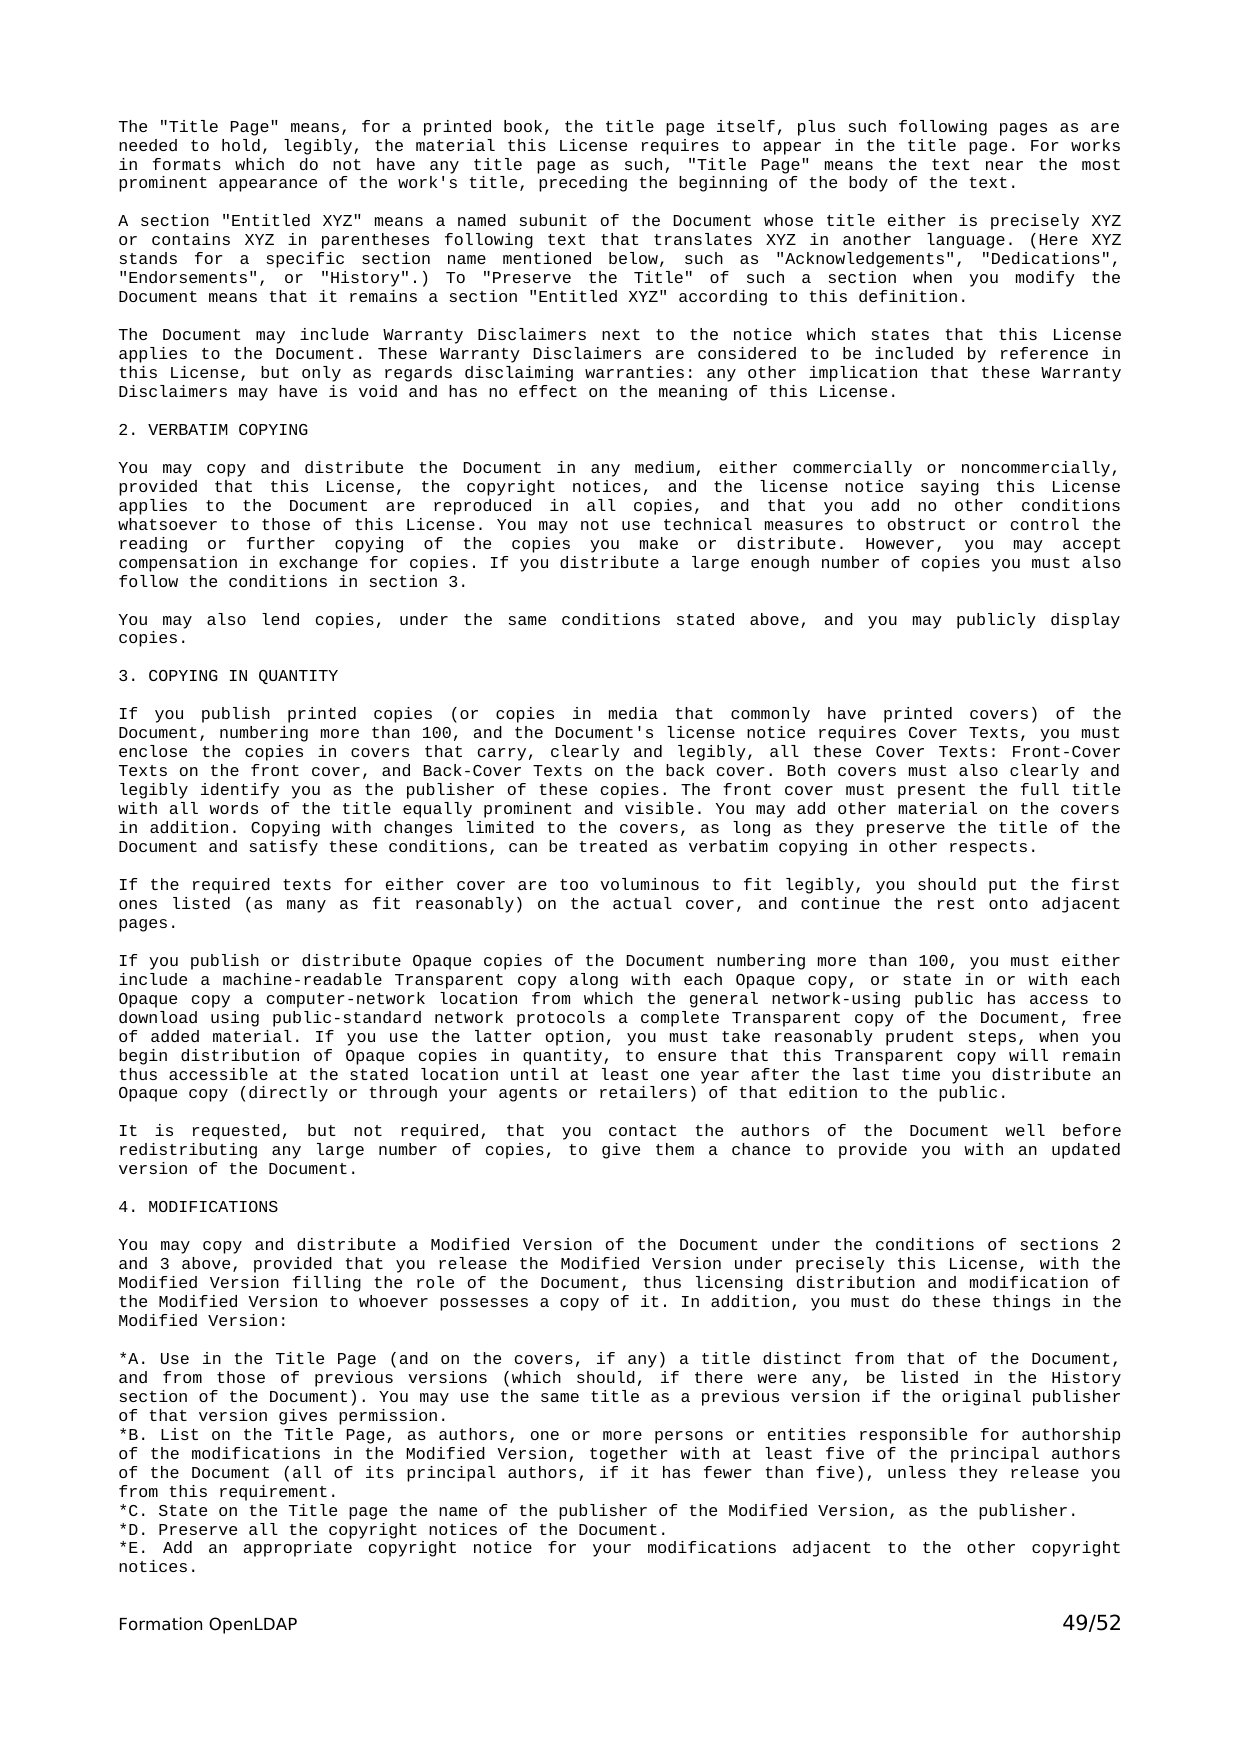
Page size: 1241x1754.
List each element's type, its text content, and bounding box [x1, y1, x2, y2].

text *E. Add an appropriate copyright notice for your modifications adjacent to the other copyright notices. [118, 1540, 1122, 1578]
text *A. Use in the Title Page (and on the covers, if any) a title distinct from that of the Document, and from those of previous versions (which should, if there were any, be listed in the History section of the Document). You may use the same title as a previous version if the original publisher of that version gives permission. [118, 1350, 1122, 1426]
text *D. Preserve all the copyright notices of the Document. [118, 1521, 1122, 1540]
text The Document may include Warranty Disclaimers next to the notice which states that this License applies to the Document. These Warranty Disclaimers are considered to be included by reference in this License, but only as regards disclaiming warranties: any other implication that these Warranty Disclaimers may have is void and has no effect on the meaning of this License. [118, 327, 1122, 402]
text You may copy and distribute a Modified Version of the Document under the conditions of sections 2 and 3 above, provided that you release the Modified Version under precisely this License, with the Modified Version filling the role of the Document, thus licensing distribution and modification of the Modified Version to whoever possesses a copy of it. In addition, you must do these things in the Modified Version: [118, 1237, 1122, 1331]
text You may also lend copies, under the same conditions stated above, and you may publicly display copies. [118, 611, 1122, 649]
text 2. VERBATIM COPYING [118, 421, 1122, 440]
text If the required texts for either cover are too voluminous to fit legibly, you should put the first ones listed (as many as fit reasonably) on the actual cover, and continue the rest onto adjacent pages. [118, 876, 1122, 933]
text A section "Entitled XYZ" means a named subunit of the Document whose title either is precisely XYZ or contains XYZ in parentheses following text that translates XYZ in another language. (Here XYZ stands for a specific section name mentioned below, such as "Acknowledgements", "Dedications", "Endorsements", or "History".) To "Preserve the Title" of such a section when you modify the Document means that it remains a section "Entitled XYZ" according to this definition. [118, 213, 1122, 308]
text It is requested, but not required, that you contact the authors of the Document well before redistributing any large number of copies, to give them a chance to provide you with an updated version of the Document. [118, 1123, 1122, 1180]
text If you publish printed copies (or copies in media that commonly have printed covers) of the Document, numbering more than 100, and the Document's license notice requires Cover Texts, you must enclose the copies in covers that carry, clearly and legibly, all these Cover Texts: Front-Cover Texts on the front cover, and Back-Cover Texts on the back cover. Both covers must also clearly and legibly identify you as the publisher of these copies. The front cover must present the full title with all words of the title equally prominent and visible. You may add other material on the covers in addition. Copying with changes limited to the covers, as long as they preserve the title of the Document and satisfy these conditions, can be treated as verbatim copying in other respects. [118, 706, 1122, 857]
text The "Title Page" means, for a printed book, the title page itself, plus such following pages as are needed to hold, legibly, the material this License requires to appear in the title page. For works in formats which do not have any title page as such, "Title Page" means the text near the most prominent appearance of the work's title, preceding the beginning of the body of the text. [118, 118, 1122, 194]
text *C. State on the Title page the name of the publisher of the Modified Version, as the publisher. [118, 1502, 1122, 1521]
text *B. List on the Title Page, as authors, one or more persons or entities responsible for authorship of the modifications in the Modified Version, together with at least five of the principal authors of the Document (all of its principal authors, if it has fewer than five), unless they release you from this requirement. [118, 1426, 1122, 1502]
text You may copy and distribute the Document in any medium, either commercially or noncommercially, provided that this License, the copyright notices, and the license notice saying this License applies to the Document are reproduced in all copies, and that you add no other conditions whatsoever to those of this License. You may not use technical measures to obstruct or control the reading or further copying of the copies you make or distribute. However, you may accept compensation in exchange for copies. If you distribute a large enough number of copies you must also follow the conditions in section 3. [118, 459, 1122, 592]
text 3. COPYING IN QUANTITY [118, 668, 1122, 687]
text If you publish or distribute Opaque copies of the Document numbering more than 100, you must either include a machine-readable Transparent copy along with each Opaque copy, or state in or with each Opaque copy a computer-network location from which the general network-using public has access to download using public-standard network protocols a complete Transparent copy of the Document, free of added material. If you use the latter option, you must take reasonably prudent steps, when you begin distribution of Opaque copies in quantity, to ensure that this Transparent copy will remain thus accessible at the stated location until at least one year after the last time you distribute an Opaque copy (directly or through your agents or retailers) of that edition to the public. [118, 952, 1122, 1104]
text 4. MODIFICATIONS [118, 1199, 1122, 1218]
